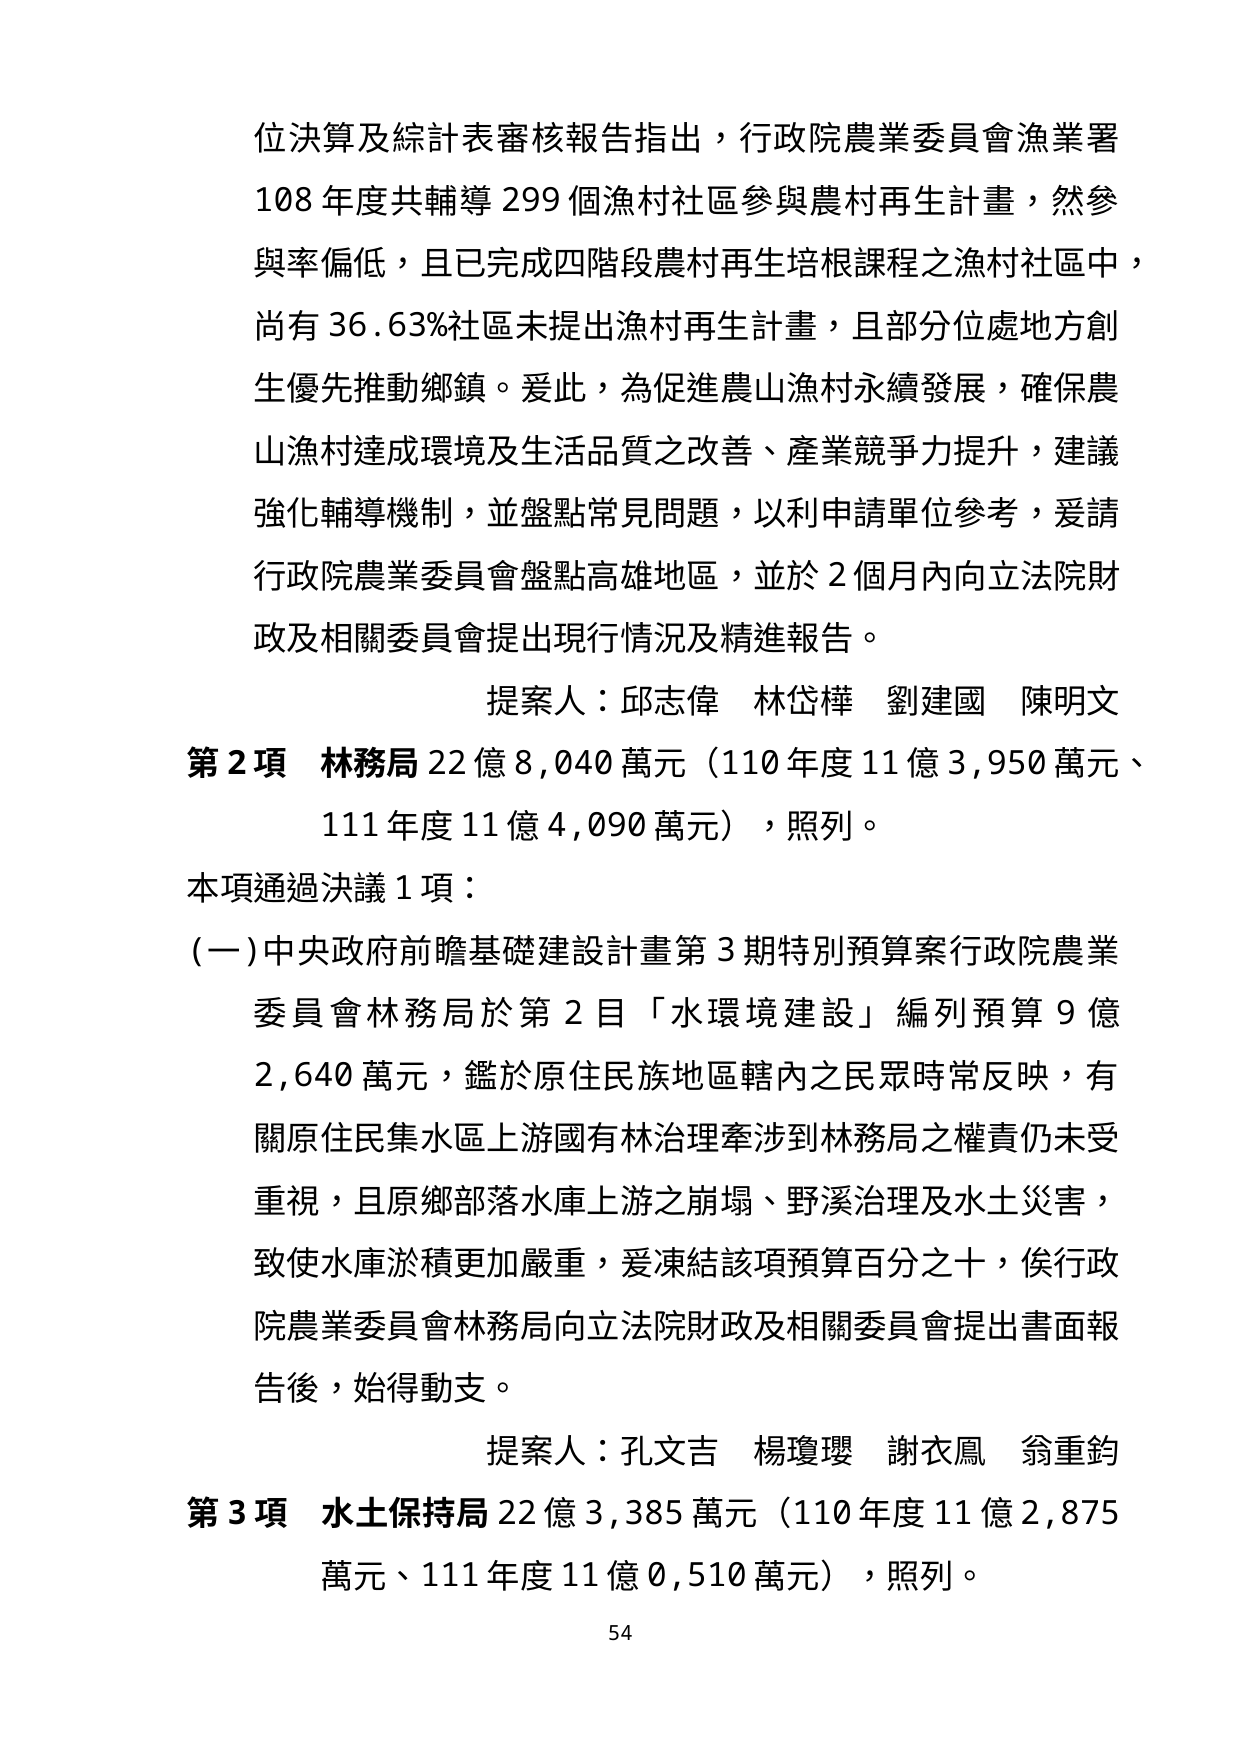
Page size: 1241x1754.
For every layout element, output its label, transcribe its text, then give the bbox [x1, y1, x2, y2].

text 本項通過決議1項： [187, 844, 1120, 907]
text 第3項 水土保持局22億3,385萬元（110年度11億2,875萬元、111年度11億0,510萬元），照列。 [187, 1469, 1120, 1594]
text 提案人：孔文吉 楊瓊瓔 謝衣鳯 翁重鈞 [320, 1407, 1120, 1469]
text (一)中央政府前瞻基礎建設計畫第3期特別預算案行政院農業委員會林務局於第2目「水環境建設」編列預算9億2,640萬元，鑑於原住民族地區轄內之民眾時常反映，有關原住民集水區上游國有林治理牽涉到林務局之權責仍未受重視，且原鄉部落水庫上游之崩塌、野溪治理及水土災害，致使水庫淤積更加嚴重，爰凍結該項預算百分之十，俟行政院農業委員會林務局向立法院財政及相關委員會提出書面報告後，始得動支。 [187, 907, 1120, 1407]
text 提案人：邱志偉 林岱樺 劉建國 陳明文 [320, 657, 1120, 719]
text 第2項 林務局22億8,040萬元（110年度11億3,950萬元、111年度11億4,090萬元），照列。 [187, 719, 1120, 844]
text 查行政院農業委員會水土保持局18項計畫核定經費共1億3,339萬6千元，截至109年7月底僅有「魚池鄉日月潭紅茶行銷推廣計畫」(60萬元)已執行完畢，其餘尚在執行中。另根據108年度審計部中央政府總決算暨附屬單位決算及綜計表審核報告指出，行政院農業委員會漁業署108年度共輔導299個漁村社區參與農村再生計畫，然參與率偏低，且已完成四階段農村再生培根課程之漁村社區中，尚有36.63%社區未提出漁村再生計畫，且部分位處地方創生優先推動鄉鎮。爰此，為促進農山漁村永續發展，確保農山漁村達成環境及生活品質之改善、產業競爭力提升，建議強化輔導機制，並盤點常見問題，以利申請單位參考，爰請行政院農業委員會盤點高雄地區，並於2個月內向立法院財政及相關委員會提出現行情況及精進報告。 [253, 94, 1120, 657]
